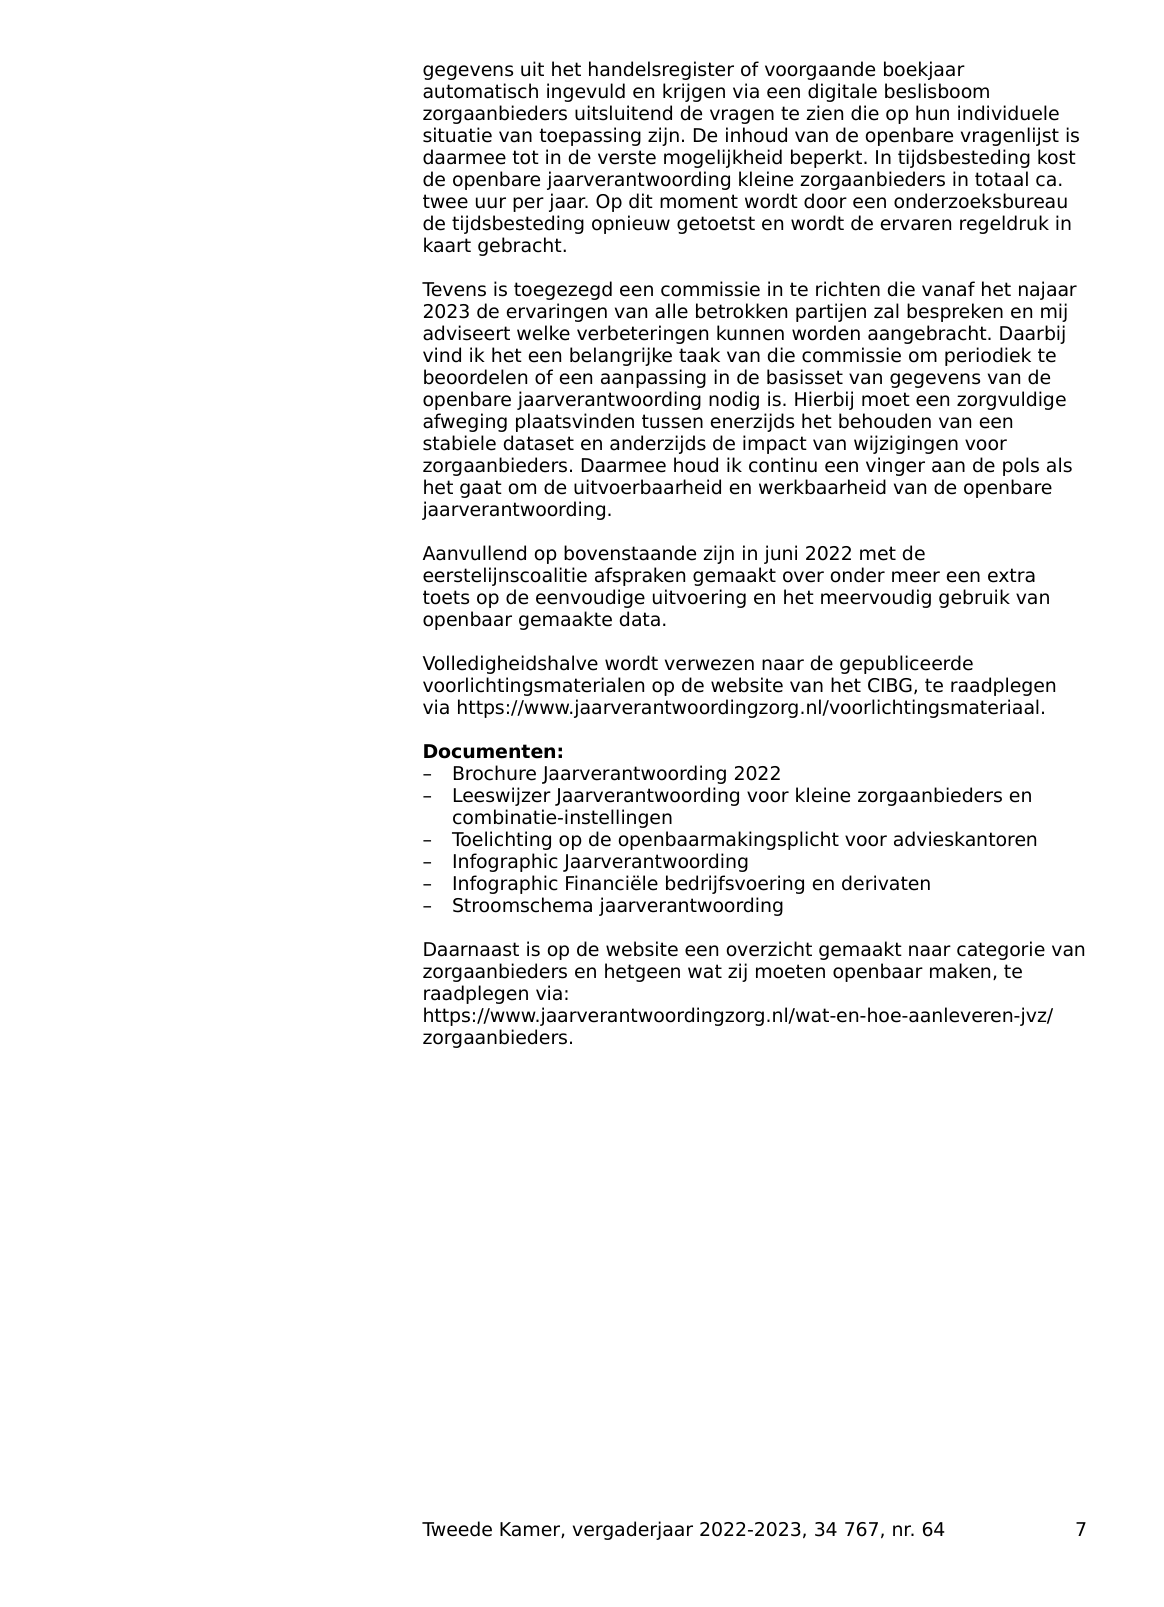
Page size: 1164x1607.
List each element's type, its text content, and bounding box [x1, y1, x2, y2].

text Daarnaast is op de website een overzicht gemaakt naar categorie van zorgaanbieders en hetgeen wat zij moeten openbaar maken, te raadplegen via: [422, 939, 1087, 1005]
text https://www.jaarverantwoordingzorg.nl/wat-en-hoe-aanleveren-jvz/zorgaanbieders. [422, 1005, 1087, 1049]
text – Stroomschema jaarverantwoording [422, 895, 1087, 917]
text – Leeswijzer Jaarverantwoording voor kleine zorgaanbieders en combinatie-instellingen [422, 785, 1087, 829]
text – Infographic Jaarverantwoording [422, 851, 1087, 873]
text – Infographic Financiële bedrijfsvoering en derivaten [422, 873, 1087, 895]
subtitle Documenten: [422, 741, 1087, 763]
text Tevens is toegezegd een commissie in te richten die vanaf het najaar 2023 de ervaringen van alle betrokken partijen zal bespreken en mij adviseert welke verbeteringen kunnen worden aangebracht. Daarbij vind ik het een belangrijke taak van die commissie om periodiek te beoordelen of een aanpassing in de basisset van gegevens van de openbare jaarverantwoording nodig is. Hierbij moet een zorgvuldige afweging plaatsvinden tussen enerzijds het behouden van een stabiele dataset en anderzijds de impact van wijzigingen voor zorgaanbieders. Daarmee houd ik continu een vinger aan de pols als het gaat om de uitvoerbaarheid en werkbaarheid van de openbare jaarverantwoording. [422, 279, 1087, 521]
text – Toelichting op de openbaarmakingsplicht voor advieskantoren [422, 829, 1087, 851]
text Aanvullend op bovenstaande zijn in juni 2022 met de eerstelijnscoalitie afspraken gemaakt over onder meer een extra toets op de eenvoudige uitvoering en het meervoudig gebruik van openbaar gemaakte data. [422, 543, 1087, 631]
text Volledigheidshalve wordt verwezen naar de gepubliceerde voorlichtingsmaterialen op de website van het CIBG, te raadplegen via https://www.jaarverantwoordingzorg.nl/voorlichtingsmateriaal. [422, 653, 1087, 719]
text gegevens uit het handelsregister of voorgaande boekjaar automatisch ingevuld en krijgen via een digitale beslisboom zorgaanbieders uitsluitend de vragen te zien die op hun individuele situatie van toepassing zijn. De inhoud van de openbare vragenlijst is daarmee tot in de verste mogelijkheid beperkt. In tijdsbesteding kost de openbare jaarverantwoording kleine zorgaanbieders in totaal ca. twee uur per jaar. Op dit moment wordt door een onderzoeksbureau de tijdsbesteding opnieuw getoetst en wordt de ervaren regeldruk in kaart gebracht. [422, 59, 1087, 257]
text – Brochure Jaarverantwoording 2022 [422, 763, 1087, 785]
